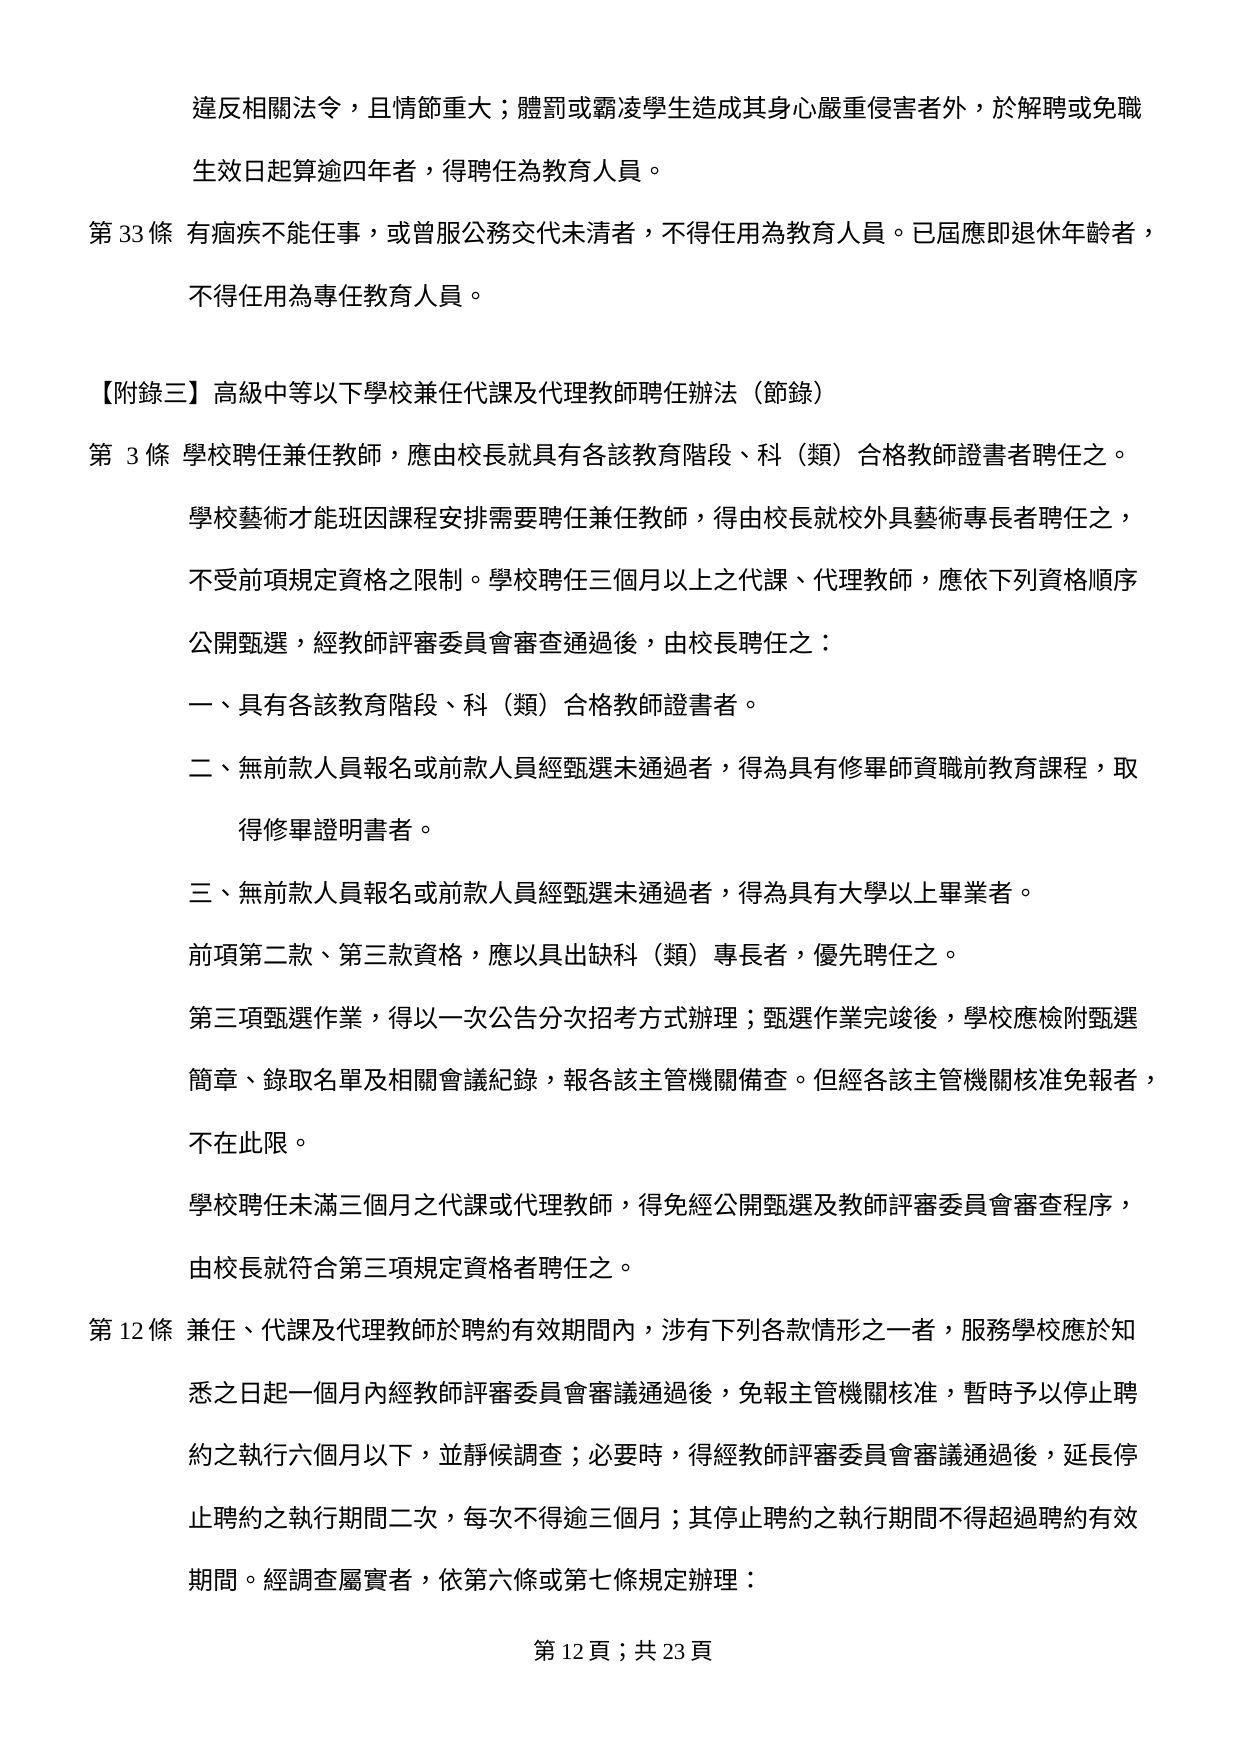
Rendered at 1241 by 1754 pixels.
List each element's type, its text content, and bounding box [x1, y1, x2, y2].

text 第三項甄選作業，得以一次公告分次招考方式辦理；甄選作業完竣後，學校應檢附甄選簡章、錄取名單及相關會議紀錄，報各該主管機關備查。但經各該主管機關核准免報者，不在此限。 [189, 974, 1152, 1162]
text 第12條 兼任、代課及代理教師於聘約有效期間內，涉有下列各款情形之一者，服務學校應於知悉之日起一個月內經教師評審委員會審議通過後，免報主管機關核准，暫時予以停止聘約之執行六個月以下，並靜候調查；必要時，得經教師評審委員會審議通過後，延長停止聘約之執行期間二次，每次不得逾三個月；其停止聘約之執行期間不得超過聘約有效期間。經調查屬實者，依第六條或第七條規定辦理： [89, 1287, 1152, 1599]
text 二、無前款人員報名或前款人員經甄選未通過者，得為具有修畢師資職前教育課程，取得修畢證明書者。 [189, 724, 1152, 849]
text 第 3 條 學校聘任兼任教師，應由校長就具有各該教育階段、科（類）合格教師證書者聘任之。學校藝術才能班因課程安排需要聘任兼任教師，得由校長就校外具藝術專長者聘任之，不受前項規定資格之限制。學校聘任三個月以上之代課、代理教師，應依下列資格順序公開甄選，經教師評審委員會審查通過後，由校長聘任之： [89, 412, 1152, 662]
text 違反相關法令，且情節重大；體罰或霸凌學生造成其身心嚴重侵害者外，於解聘或免職生效日起算逾四年者，得聘任為教育人員。 [192, 65, 1152, 190]
text 第33條 有痼疾不能任事，或曾服公務交代未清者，不得任用為教育人員。已屆應即退休年齡者，不得任用為專任教育人員。 [89, 190, 1152, 315]
text 【附錄三】高級中等以下學校兼任代課及代理教師聘任辦法（節錄） [89, 349, 1152, 412]
text 學校聘任未滿三個月之代課或代理教師，得免經公開甄選及教師評審委員會審查程序，由校長就符合第三項規定資格者聘任之。 [189, 1162, 1152, 1287]
text 一、具有各該教育階段、科（類）合格教師證書者。 [189, 662, 1152, 724]
text 前項第二款、第三款資格，應以具出缺科（類）專長者，優先聘任之。 [189, 912, 1152, 974]
text 三、無前款人員報名或前款人員經甄選未通過者，得為具有大學以上畢業者。 [189, 849, 1152, 912]
